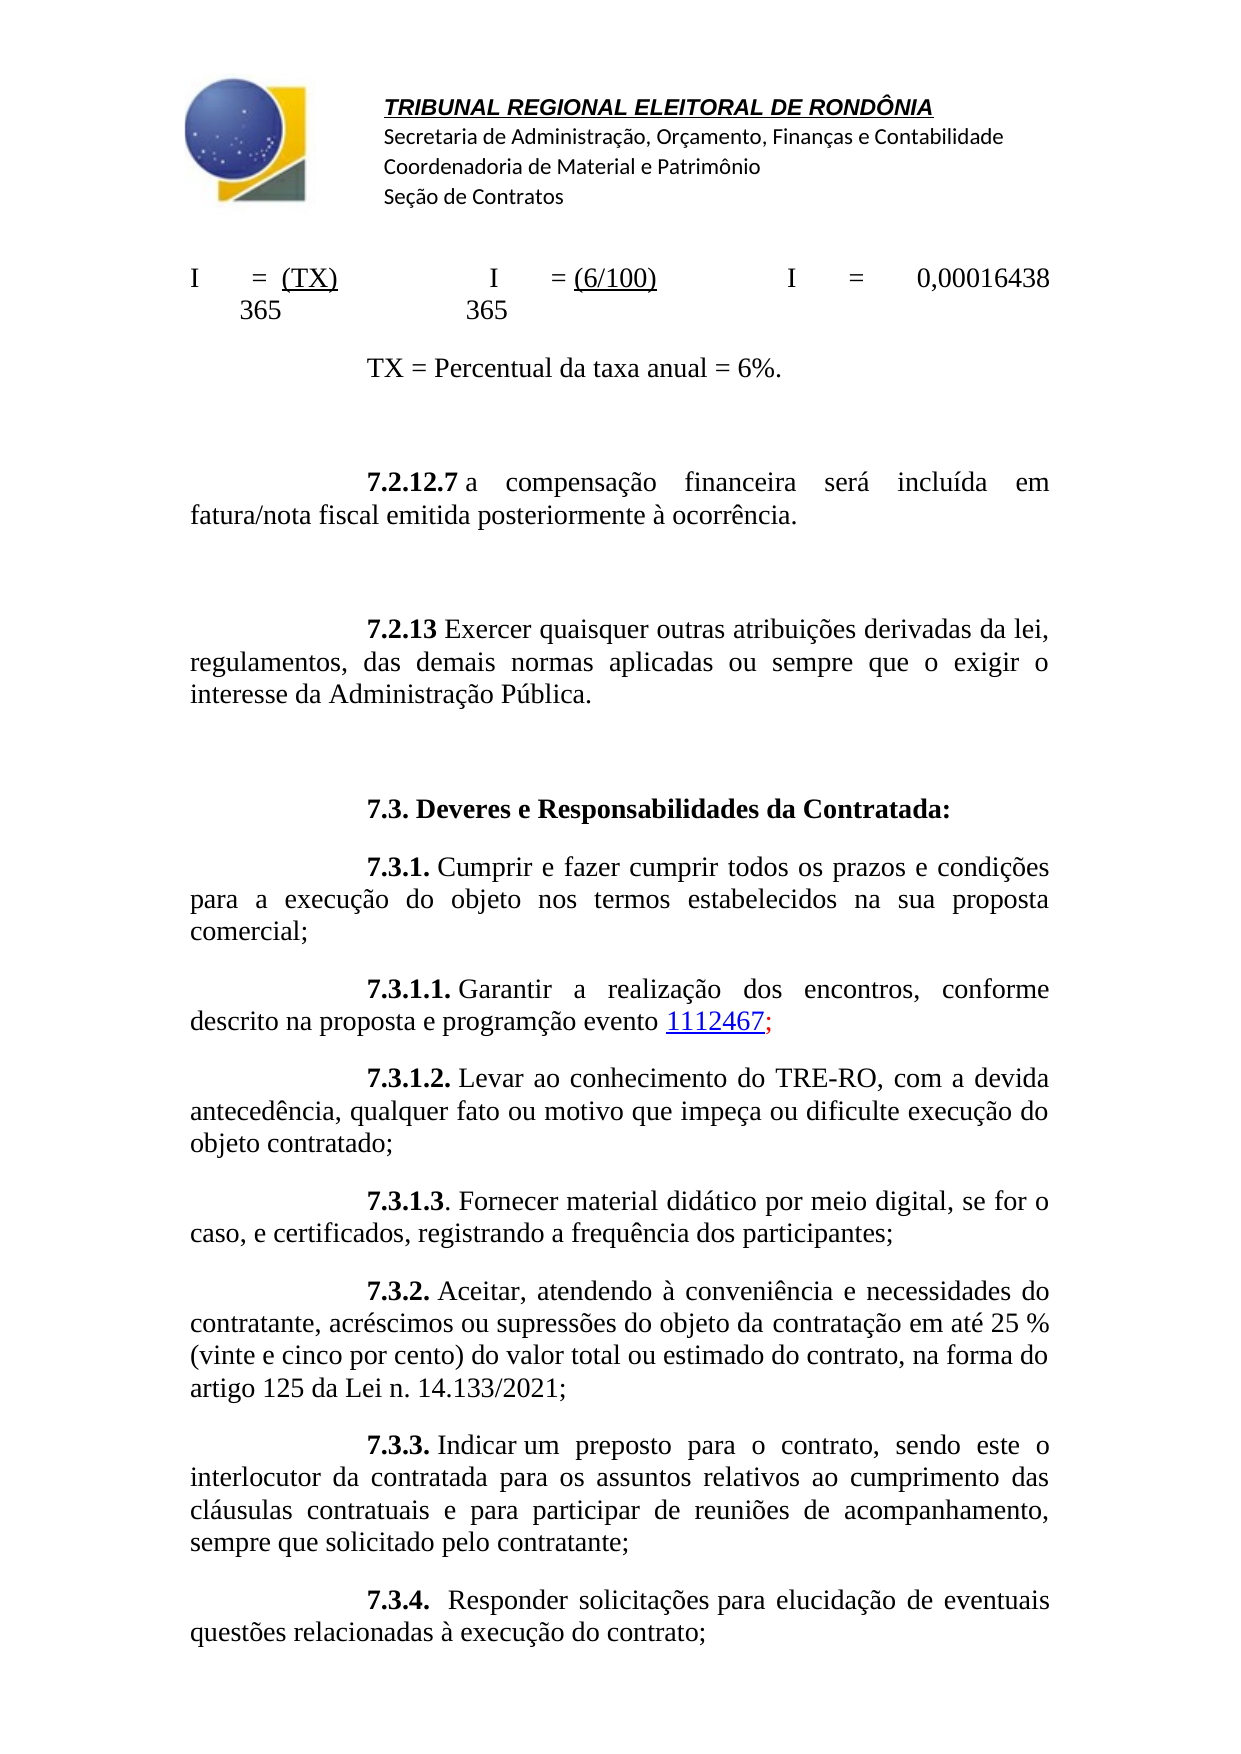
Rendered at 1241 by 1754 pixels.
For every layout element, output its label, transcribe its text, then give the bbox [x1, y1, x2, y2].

text 7.3.1. Cumprir e fazer cumprir todos os prazos e condições para a execução do objeto nos termos estabelecidos na sua proposta comercial; [190, 849, 1051, 947]
text I = (TX) I = (6/100) I = 0,00016438 365 365 [190, 261, 1051, 326]
text TX = Percentual da taxa anual = 6%. [190, 351, 1051, 383]
text 7.3.1.2. Levar ao conhecimento do TRE-RO, com a devida antecedência, qualquer fato ou motivo que impeça ou dificulte execução do objeto contratado; [190, 1062, 1051, 1159]
text 7.3.2. Aceitar, atendendo à conveniência e necessidades do contratante, acréscimos ou supressões do objeto da contratação em até 25 % (vinte e cinco por cento) do valor total ou estimado do contrato, na forma do artigo 125 da Lei n. 14.133/2021; [190, 1273, 1051, 1403]
text 7.3.1.1. Garantir a realização dos encontros, conforme descrito na proposta e programção evento 1112467; [190, 972, 1051, 1037]
text 7.2.12.7 a compensação financeira será incluída em fatura/nota fiscal emitida posteriormente à ocorrência. [190, 465, 1051, 530]
text 7.3. Deveres e Responsabilidades da Contratada: [190, 792, 1051, 824]
text 7.3.4. Responder solicitações para elucidação de eventuais questões relacionadas à execução do contrato; [190, 1583, 1051, 1647]
text 7.3.3. Indicar um preposto para o contrato, sendo este o interlocutor da contratada para os assuntos relativos ao cumprimento das cláusulas contratuais e para participar de reuniões de acompanhamento, sempre que solicitado pelo contratante; [190, 1428, 1051, 1558]
text 7.2.13 Exercer quaisquer outras atribuições derivadas da lei, regulamentos, das demais normas aplicadas ou sempre que o exigir o interesse da Administração Pública. [190, 613, 1051, 710]
text 7.3.1.3. Fornecer material didático por meio digital, se for o caso, e certificados, registrando a frequência dos participantes; [190, 1184, 1051, 1248]
